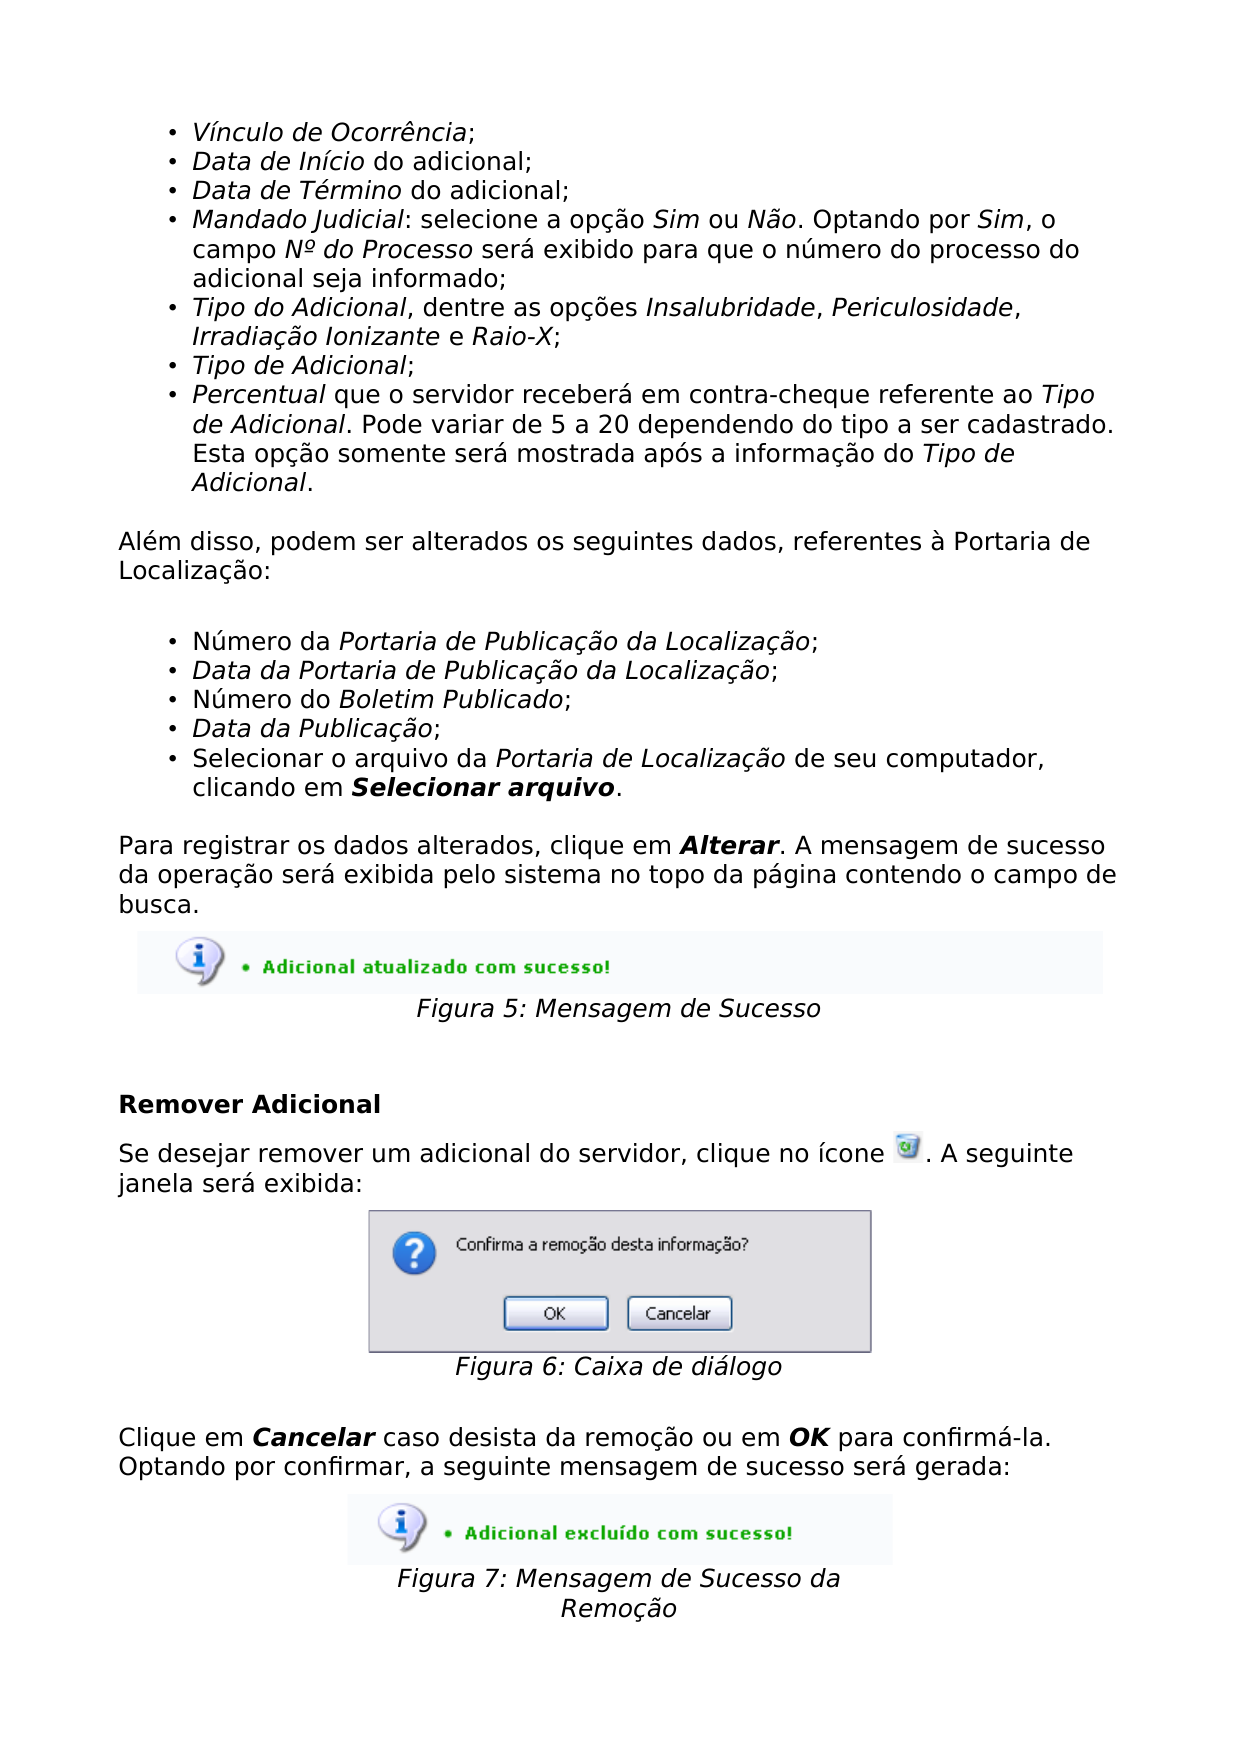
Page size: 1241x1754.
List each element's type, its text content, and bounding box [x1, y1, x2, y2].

text Além disso, podem ser alterados os seguintes dados, referentes à Portaria de Localização: [118, 527, 1122, 585]
list Data de Término do adicional; [177, 176, 1122, 206]
text Se desejar remover um adicional do servidor, clique no ícone . A seguinte janela será exibida: [118, 1132, 1122, 1198]
list Selecionar o arquivo da Portaria de Localização de seu computador, clicando em Selecionar arquivo. [177, 744, 1122, 802]
text Figura 6: Caixa de diálogo [368, 1353, 872, 1382]
list Data da Portaria de Publicação da Localização; [177, 656, 1122, 685]
list Número da Portaria de Publicação da Localização; [177, 627, 1122, 656]
picture [893, 1131, 925, 1163]
text Clique em Cancelar caso desista da remoção ou em OK para confirmá-la. Optando por confirmar, a seguinte mensagem de sucesso será gerada: [118, 1423, 1122, 1482]
subtitle Remover Adicional [118, 1090, 1122, 1119]
text Para registrar os dados alterados, clique em Alterar. A mensagem de sucesso da operação será exibida pelo sistema no topo da página contendo o campo de busca. [118, 832, 1122, 919]
list Tipo do Adicional, dentre as opções Insalubridade, Periculosidade, Irradiação Ionizante e Raio-X; [177, 293, 1122, 351]
text Figura 5: Mensagem de Sucesso [137, 994, 1103, 1023]
picture [137, 931, 1103, 994]
list Data de Início do adicional; [177, 147, 1122, 176]
list Mandado Judicial: selecione a opção Sim ou Não. Optando por Sim, o campo Nº do Processo será exibido para que o número do processo do adicional seja informado; [177, 206, 1122, 293]
list Vínculo de Ocorrência; [177, 118, 1122, 147]
list Percentual que o servidor receberá em contra-cheque referente ao Tipo de Adicional. Pode variar de 5 a 20 dependendo do tipo a ser cadastrado. Esta opção somente será mostrada após a informação do Tipo de Adicional. [177, 381, 1122, 497]
list Número do Boletim Publicado; [177, 685, 1122, 714]
picture [347, 1494, 893, 1565]
list Tipo de Adicional; [177, 351, 1122, 381]
list Data da Publicação; [177, 714, 1122, 744]
text Figura 7: Mensagem de Sucesso da Remoção [347, 1565, 893, 1623]
picture [368, 1210, 872, 1353]
